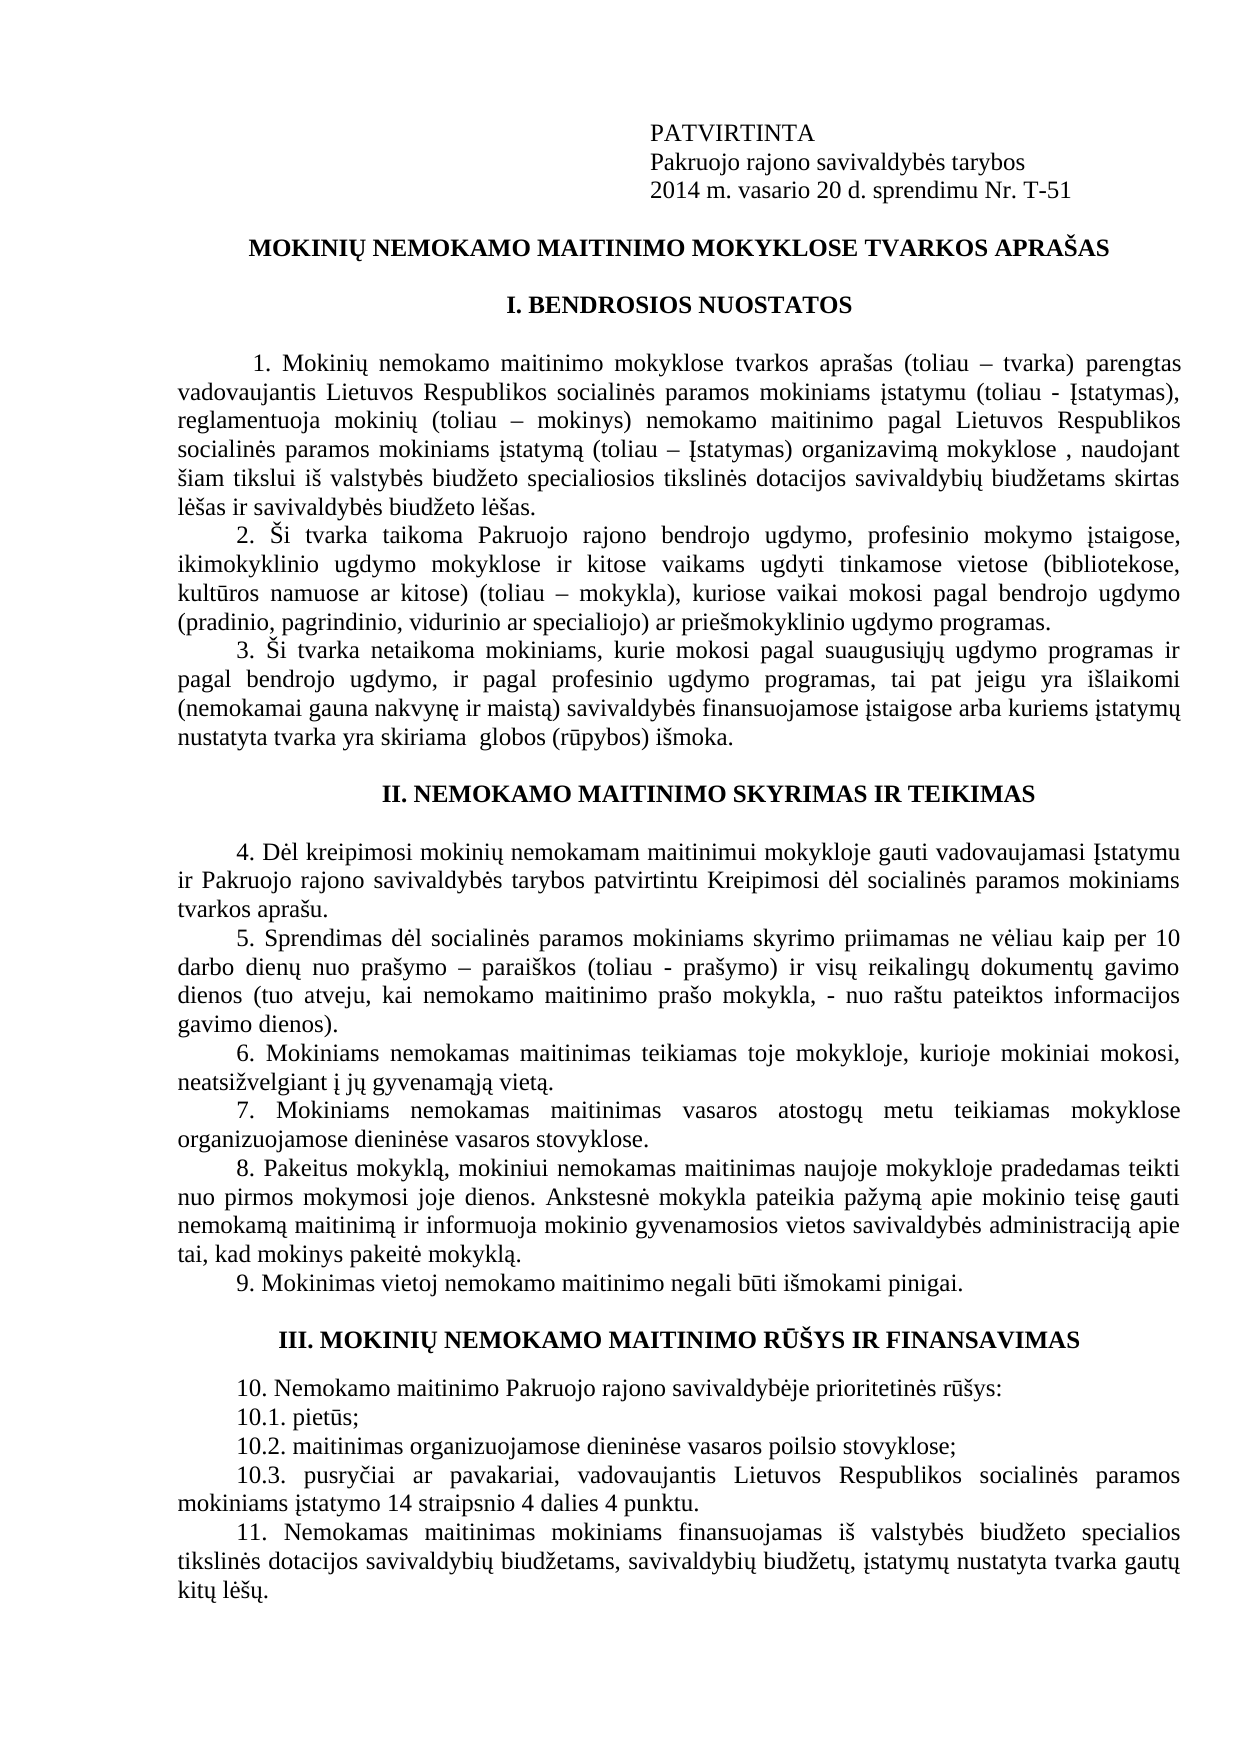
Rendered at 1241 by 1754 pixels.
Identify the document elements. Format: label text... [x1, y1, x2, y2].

text 10.3. pusryčiai ar pavakariai, vadovaujantis Lietuvos Respublikos socialinės paramos mokiniams įstatymo 14 straipsnio 4 dalies 4 punktu. [177, 1460, 1181, 1517]
text 4. Dėl kreipimosi mokinių nemokamam maitinimui mokykloje gauti vadovaujamasi Įstatymu ir Pakruojo rajono savivaldybės tarybos patvirtintu Kreipimosi dėl socialinės paramos mokiniams tvarkos aprašu. [177, 837, 1181, 923]
text 2. Ši tvarka taikoma Pakruojo rajono bendrojo ugdymo, profesinio mokymo įstaigose, ikimokyklinio ugdymo mokyklose ir kitose vaikams ugdyti tinkamose vietose (bibliotekose, kultūros namuose ar kitose) (toliau – mokykla), kuriose vaikai mokosi pagal bendrojo ugdymo (pradinio, pagrindinio, vidurinio ar specialiojo) ar priešmokyklinio ugdymo programas. [177, 521, 1181, 636]
text II. NEMOKAMO MAITINIMO SKYRIMAS IR TEIKIMAS [177, 779, 1181, 808]
text 10.2. maitinimas organizuojamose dieninėse vasaros poilsio stovyklose; [177, 1431, 1181, 1460]
text III. MOKINIŲ NEMOKAMO MAITINIMO RŪŠYS IR FINANSAVIMAS [177, 1326, 1181, 1354]
text PATVIRTINTA [650, 118, 1181, 147]
text 3. Ši tvarka netaikoma mokiniams, kurie mokosi pagal suaugusiųjų ugdymo programas ir pagal bendrojo ugdymo, ir pagal profesinio ugdymo programas, tai pat jeigu yra išlaikomi (nemokamai gauna nakvynę ir maistą) savivaldybės finansuojamose įstaigose arba kuriems įstatymų nustatyta tvarka yra skiriama globos (rūpybos) išmoka. [177, 636, 1181, 751]
text 9. Mokinimas vietoj nemokamo maitinimo negali būti išmokami pinigai. [177, 1268, 1181, 1297]
text 10. Nemokamo maitinimo Pakruojo rajono savivaldybėje prioritetinės rūšys: [177, 1373, 1181, 1402]
text 7. Mokiniams nemokamas maitinimas vasaros atostogų metu teikiamas mokyklose organizuojamose dieninėse vasaros stovyklose. [177, 1096, 1181, 1153]
text 6. Mokiniams nemokamas maitinimas teikiamas toje mokykloje, kurioje mokiniai mokosi, neatsižvelgiant į jų gyvenamąją vietą. [177, 1038, 1181, 1096]
text 5. Sprendimas dėl socialinės paramos mokiniams skyrimo priimamas ne vėliau kaip per 10 darbo dienų nuo prašymo – paraiškos (toliau - prašymo) ir visų reikalingų dokumentų gavimo dienos (tuo atveju, kai nemokamo maitinimo prašo mokykla, - nuo raštu pateiktos informacijos gavimo dienos). [177, 923, 1181, 1038]
text 8. Pakeitus mokyklą, mokiniui nemokamas maitinimas naujoje mokykloje pradedamas teikti nuo pirmos mokymosi joje dienos. Ankstesnė mokykla pateikia pažymą apie mokinio teisę gauti nemokamą maitinimą ir informuoja mokinio gyvenamosios vietos savivaldybės administraciją apie tai, kad mokinys pakeitė mokyklą. [177, 1153, 1181, 1268]
text I. BENDROSIOS NUOSTATOS [177, 291, 1181, 319]
text MOKINIŲ NEMOKAMO MAITINIMO MOKYKLOSE TVARKOS APRAŠAS [177, 233, 1181, 262]
text 2014 m. vasario 20 d. sprendimu Nr. T-51 [650, 176, 1181, 204]
text Pakruojo rajono savivaldybės tarybos [650, 147, 1181, 176]
text 1. Mokinių nemokamo maitinimo mokyklose tvarkos aprašas (toliau – tvarka) parengtas vadovaujantis Lietuvos Respublikos socialinės paramos mokiniams įstatymu (toliau - Įstatymas), reglamentuoja mokinių (toliau – mokinys) nemokamo maitinimo pagal Lietuvos Respublikos socialinės paramos mokiniams įstatymą (toliau – Įstatymas) organizavimą mokyklose , naudojant šiam tikslui iš valstybės biudžeto specialiosios tikslinės dotacijos savivaldybių biudžetams skirtas lėšas ir savivaldybės biudžeto lėšas. [177, 348, 1181, 521]
text 10.1. pietūs; [177, 1402, 1181, 1431]
text 11. Nemokamas maitinimas mokiniams finansuojamas iš valstybės biudžeto specialios tikslinės dotacijos savivaldybių biudžetams, savivaldybių biudžetų, įstatymų nustatyta tvarka gautų kitų lėšų. [177, 1517, 1181, 1603]
